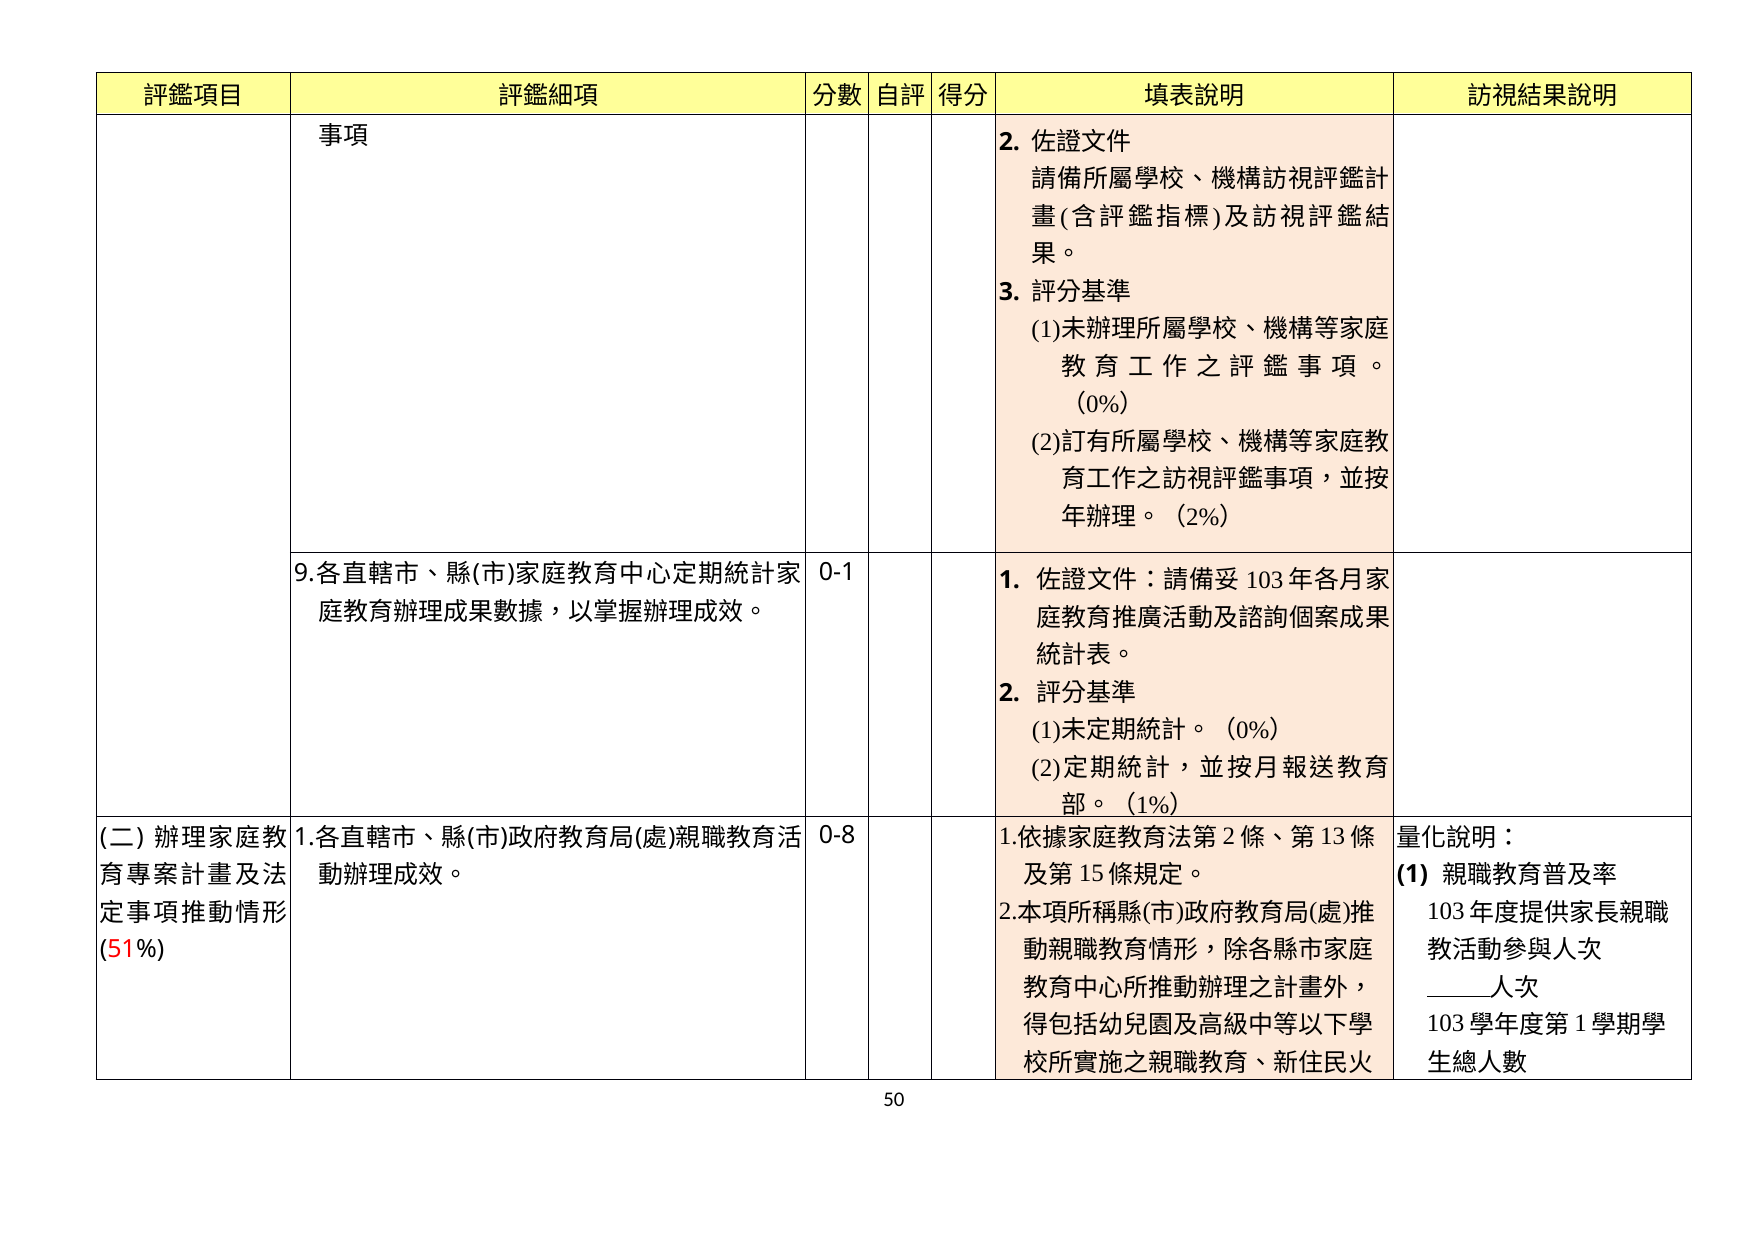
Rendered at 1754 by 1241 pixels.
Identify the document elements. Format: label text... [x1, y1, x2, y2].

table_cell [932, 553, 995, 816]
table_cell 量化說明： 親職教育普及率 103年度提供家長親職教活動參與人次 人次 103學年度第1學期學生總人數 [1394, 817, 1691, 1079]
table_cell [869, 553, 931, 816]
table_cell 1.依據家庭教育法第2條、第13條及第15條規定。 2.本項所稱縣(市)政府教育局(處)推動親職教育情形，除各縣市家庭教育中心所推動辦理之計畫外，得包括幼兒園及高級中等以下學校所實施之親職教育、新住民火 [996, 817, 1393, 1079]
table_cell [1394, 115, 1691, 552]
table_cell [932, 115, 995, 552]
table_header 分數 [806, 73, 868, 113]
table_cell [806, 115, 868, 552]
table_cell 佐證文件：請備妥103年各月家庭教育推廣活動及諮詢個案成果統計表。 評分基準 (1)未定期統計。（0%） (2)定期統計，並按月報送教育部。（1%） [996, 553, 1393, 816]
table_header 評鑑細項 [291, 73, 805, 113]
table_cell [869, 817, 931, 1079]
table_cell [1394, 553, 1691, 816]
table_cell [932, 817, 995, 1079]
table_cell 依據家庭教育法第5條規定。 佐證文件 請備所屬學校、機構訪視評鑑計畫(含評鑑指標)及訪視評鑑結果。 評分基準 (1)未辦理所屬學校、機構等家庭教育工作之評鑑事項。（0%） (2)訂有所屬學校、機構等家庭教育工作之訪視評鑑事項，並按年辦理。（2%） [996, 115, 1393, 552]
table_cell 事項 [291, 115, 805, 552]
table_cell (二) 辦理家庭教育專案計畫及法定事項推動情形(51%) [97, 817, 290, 1079]
table_cell 0-8 [806, 817, 868, 1079]
table_header 訪視結果說明 [1394, 73, 1691, 113]
table_header 填表說明 [996, 73, 1393, 113]
table_header 得分 [932, 73, 995, 113]
table_header 評鑑項目 [97, 73, 290, 113]
table_cell 9.各直轄市、縣(市)家庭教育中心定期統計家庭教育辦理成果數據，以掌握辦理成效。 [291, 553, 805, 816]
table_cell [869, 115, 931, 552]
table_cell 1.各直轄市、縣(市)政府教育局(處)親職教育活動辦理成效。 [291, 817, 805, 1079]
table_cell [97, 115, 290, 816]
table_cell 0-1 [806, 553, 868, 816]
table_header 自評 [869, 73, 931, 113]
